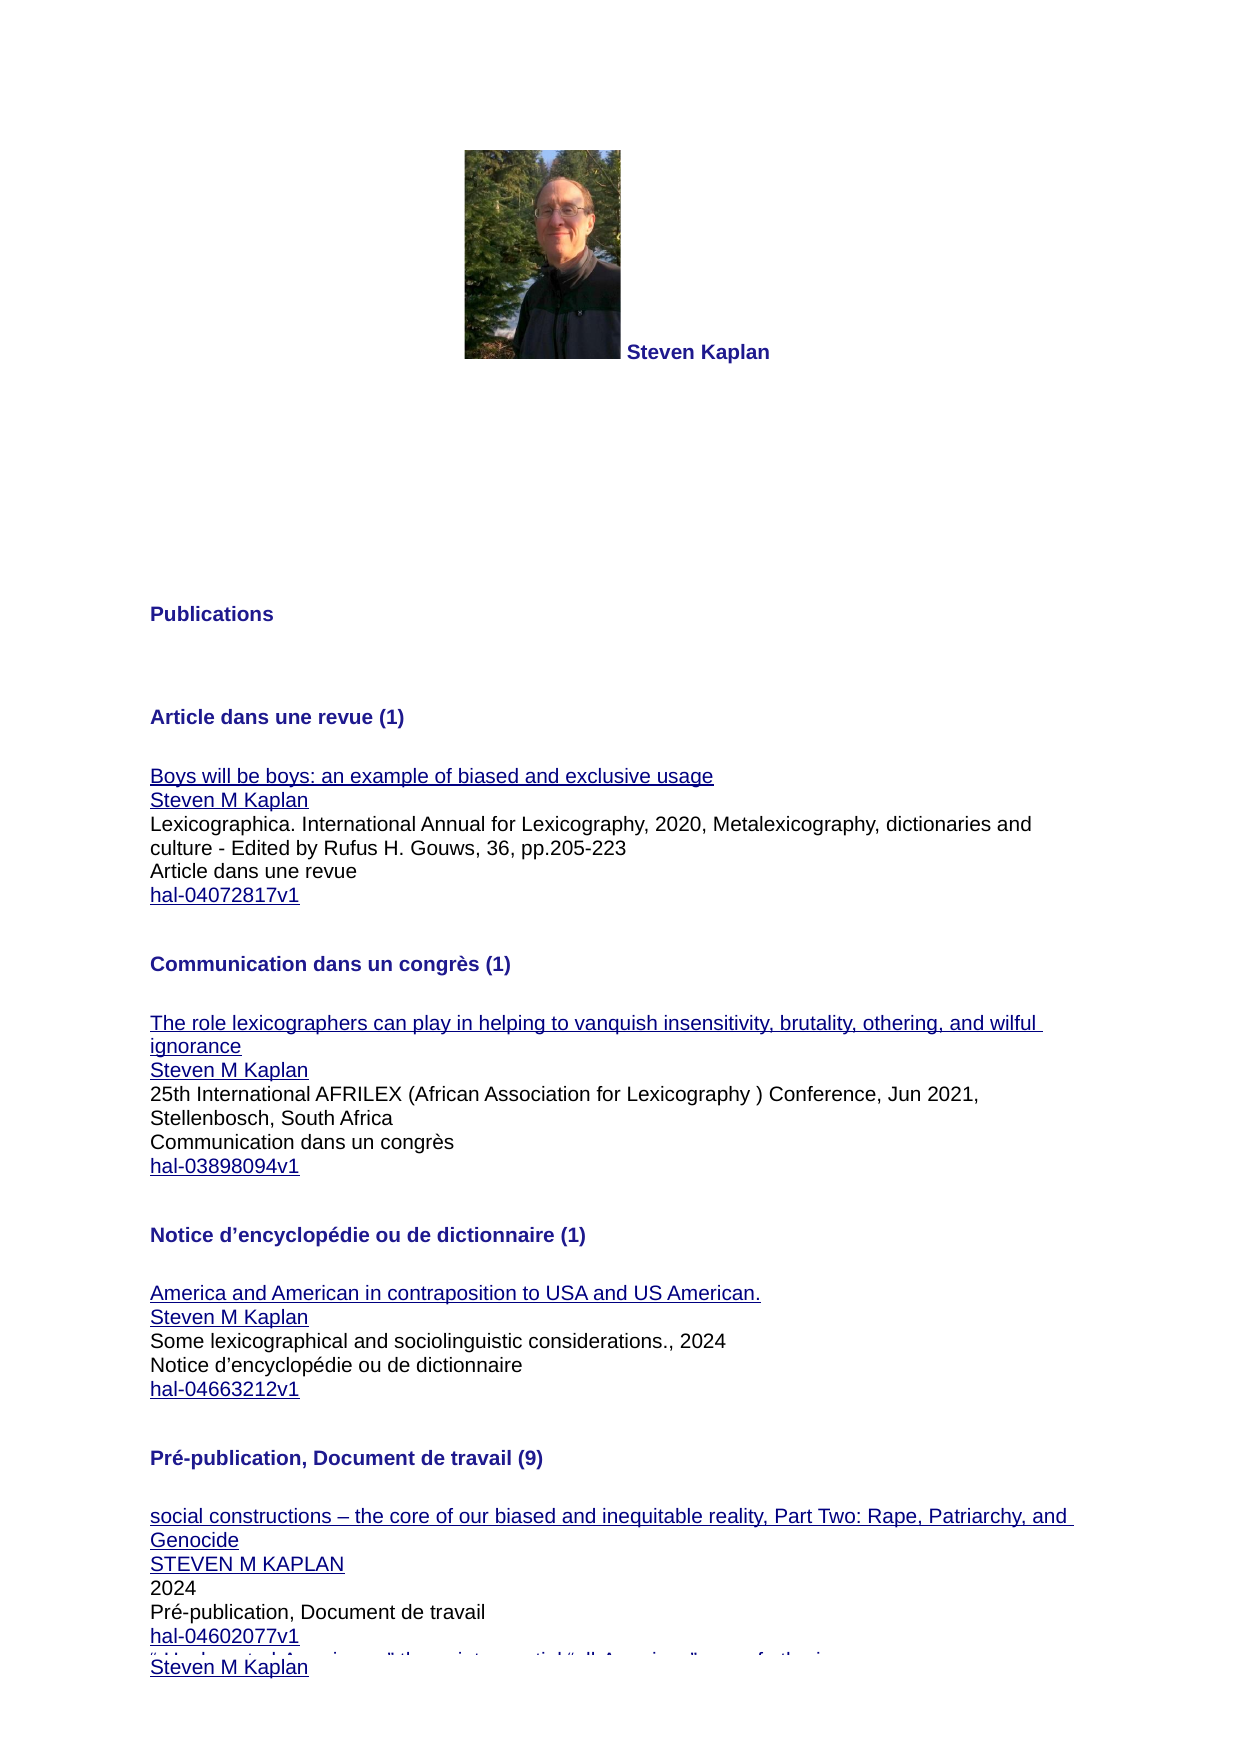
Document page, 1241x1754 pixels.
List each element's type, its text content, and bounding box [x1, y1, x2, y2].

table_header America and American in contraposition to USA and US American. Steven M Kaplan Some lexicographical and sociolinguistic considerations., 2024 Notice d’encyclopédie ou de dictionnaire hal-04663212v1 [150, 1281, 1090, 1401]
subtitle Publications [150, 602, 1090, 626]
table_cell “-Hyphenated-Americans:” the quintessential “all-American” way of othering. Steven M Kaplan [150, 1648, 1090, 1679]
table_header Boys will be boys: an example of biased and exclusive usage Steven M Kaplan Lexicographica. International Annual for Lexicography, 2020, Metalexicography, dictionaries and culture - Edited by Rufus H. Gouws, 36, pp.205-223 Article dans une revue hal-04072817v1 [150, 764, 1090, 907]
subtitle Notice d’encyclopédie ou de dictionnaire (1) [150, 1223, 1090, 1247]
table_header The role lexicographers can play in helping to vanquish insensitivity, brutality, othering, and wilful ignorance Steven M Kaplan 25th International AFRILEX (African Association for Lexicography ) Conference, Jun 2021, Stellenbosch, South Africa Communication dans un congrès hal-03898094v1 [150, 1010, 1090, 1178]
subtitle Communication dans un congrès (1) [150, 952, 1090, 976]
subtitle Article dans une revue (1) [150, 705, 1090, 729]
table_header social constructions – the core of our biased and inequitable reality, Part Two: Rape, Patriarchy, and Genocide STEVEN M KAPLAN 2024 Pré-publication, Document de travail hal-04602077v1 [150, 1504, 1090, 1648]
subtitle Pré-publication, Document de travail (9) [150, 1446, 1090, 1470]
picture [464, 150, 621, 359]
subtitle Steven Kaplan [150, 150, 1090, 363]
